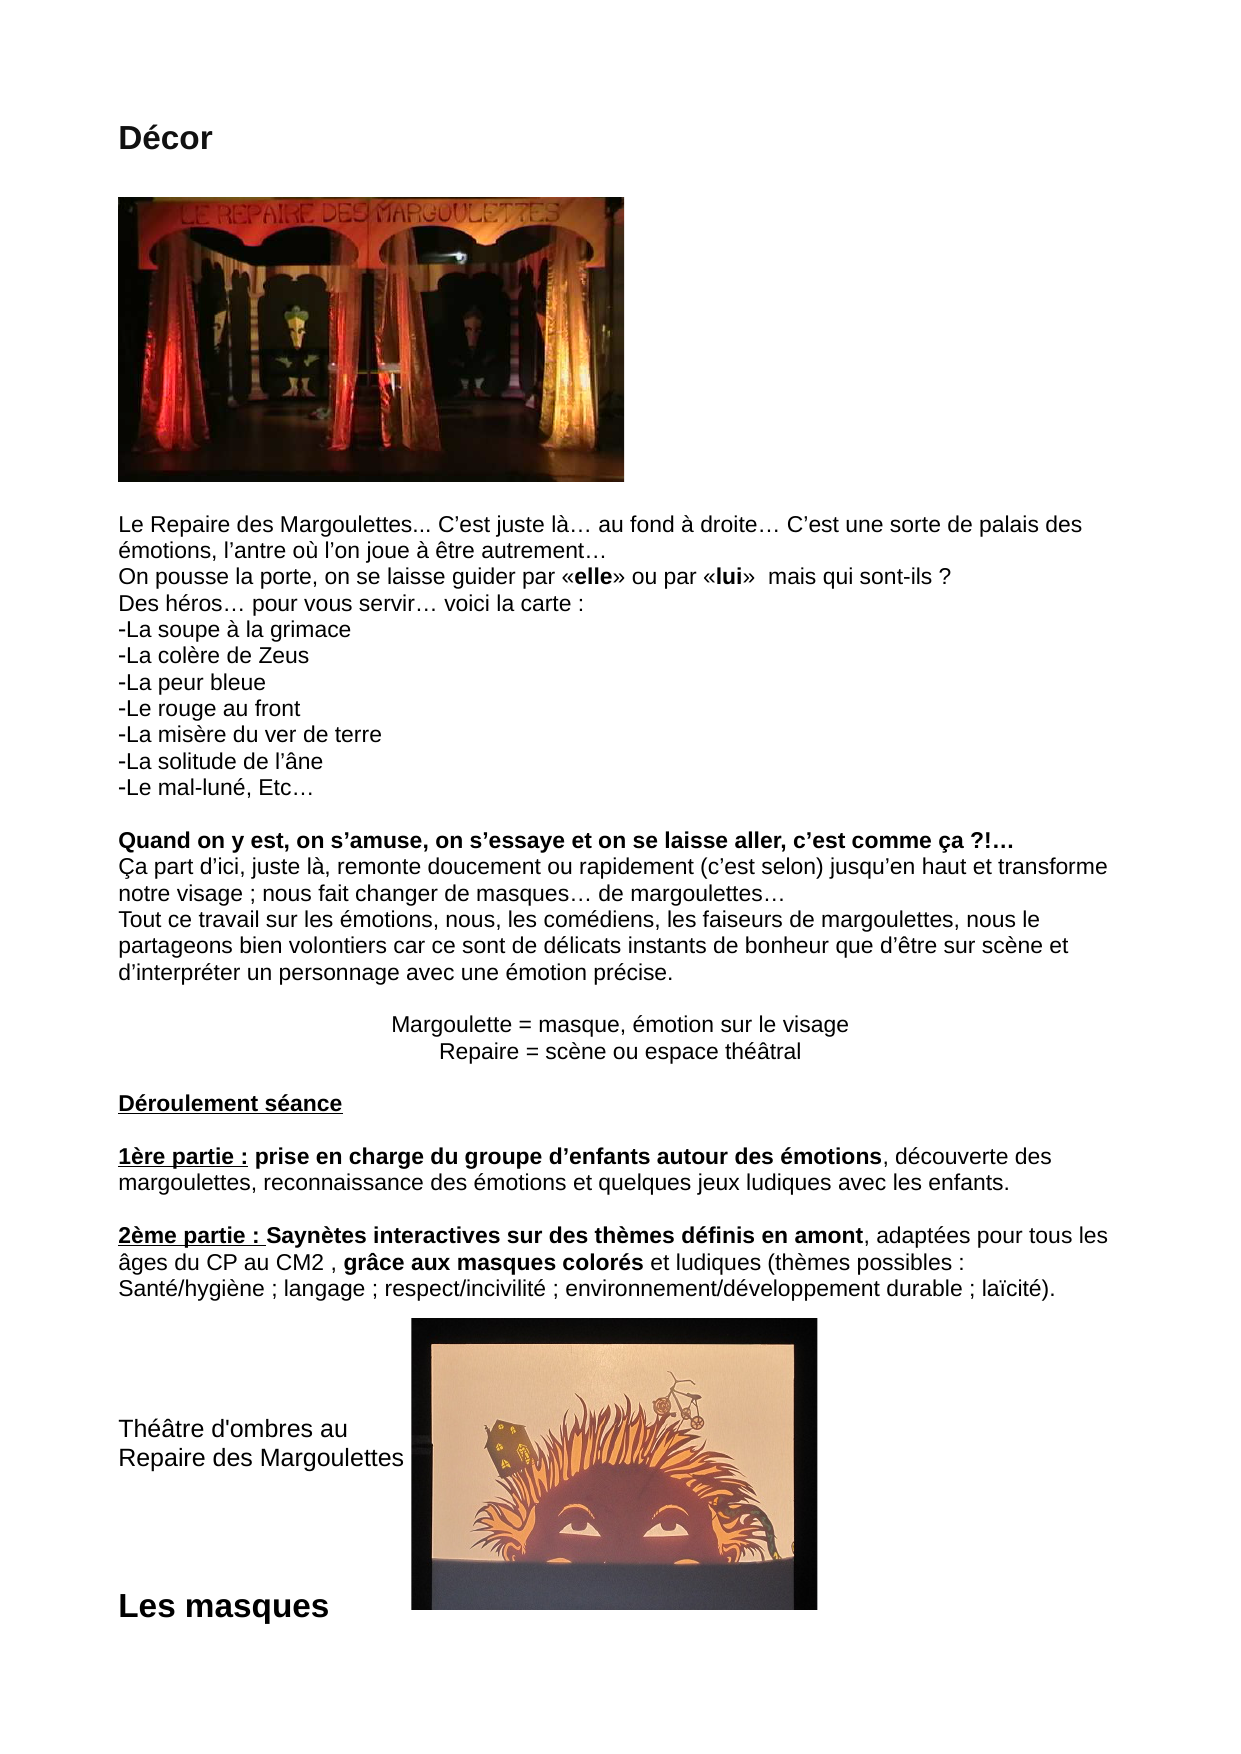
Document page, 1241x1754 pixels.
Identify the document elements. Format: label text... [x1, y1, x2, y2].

text 2ème partie : Saynètes interactives sur des thèmes définis en amont, adaptées pour tous les âges du CP au CM2 , grâce aux masques colorés et ludiques (thèmes possibles : Santé/hygiène ; langage ; respect/incivilité ; environnement/développement durable ; laïcité). [118, 1222, 1122, 1301]
text Théâtre d'ombres au [118, 1414, 411, 1442]
text Des héros… pour vous servir… voici la carte : [118, 589, 1122, 616]
list Le rouge au front [118, 695, 1122, 721]
text Tout ce travail sur les émotions, nous, les comédiens, les faiseurs de margoulettes, nous le partageons bien volontiers car ce sont de délicats instants de bonheur que d’être sur scène et d’interpréter un personnage avec une émotion précise. [118, 906, 1122, 985]
picture [411, 1318, 818, 1610]
list La solitude de l’âne [118, 748, 1122, 774]
text Repaire des Margoulettes [118, 1442, 411, 1471]
text Les masques [118, 1586, 1122, 1625]
text [818, 1414, 1122, 1442]
text Quand on y est, on s’amuse, on s’essaye et on se laisse aller, c’est comme ça ?!… [118, 827, 1122, 853]
list La colère de Zeus [118, 642, 1122, 669]
text On pousse la porte, on se laisse guider par «elle» ou par «lui» mais qui sont-ils ? [118, 563, 1122, 589]
text Margoulette = masque, émotion sur le visage [118, 1011, 1122, 1038]
text Repaire = scène ou espace théâtral [118, 1038, 1122, 1064]
text Déroulement séance [118, 1090, 1122, 1117]
text Le Repaire des Margoulettes... C’est juste là… au fond à droite… C’est une sorte de palais des émotions, l’antre où l’on joue à être autrement… [118, 511, 1122, 563]
list La peur bleue [118, 669, 1122, 695]
text Ça part d’ici, juste là, remonte doucement ou rapidement (c’est selon) jusqu’en haut et transforme notre visage ; nous fait changer de masques… de margoulettes… [118, 853, 1122, 906]
picture [118, 197, 625, 482]
list La soupe à la grimace [118, 616, 1122, 642]
text 1ère partie : prise en charge du groupe d’enfants autour des émotions, découverte des margoulettes, reconnaissance des émotions et quelques jeux ludiques avec les enfants. [118, 1143, 1122, 1196]
text [818, 1442, 1122, 1471]
text Décor [118, 118, 1122, 157]
list Le mal-luné, Etc… [118, 774, 1122, 800]
list La misère du ver de terre [118, 721, 1122, 748]
